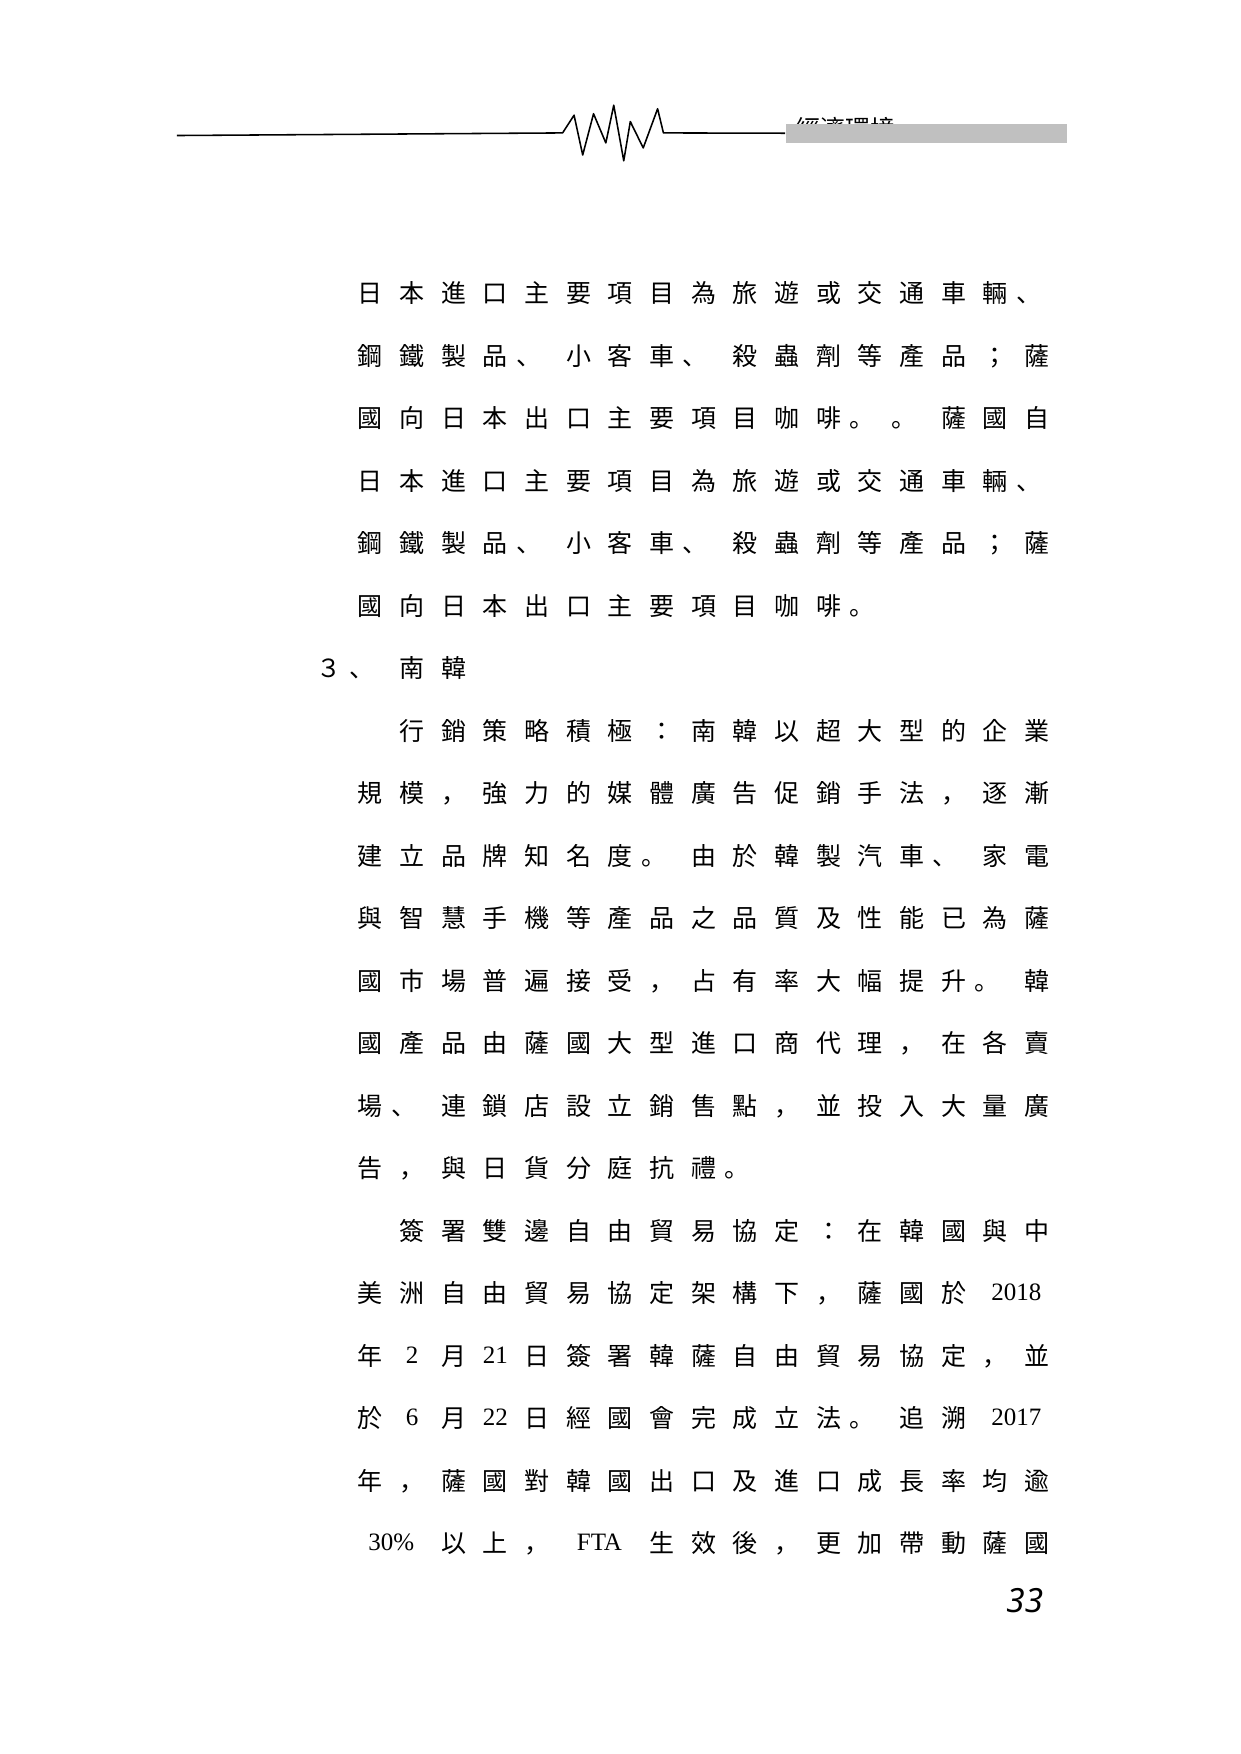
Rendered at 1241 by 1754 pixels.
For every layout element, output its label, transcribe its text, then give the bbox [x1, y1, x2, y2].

text 行銷策略積極：南韓以超大型的企業規模，強力的媒體廣告促銷手法，逐漸建立品牌知名度。由於韓製汽車、家電與智慧手機等產品之品質及性能已為薩國市場普遍接受，占有率大幅提升。韓國產品由薩國大型進口商代理，在各賣場、連鎖店設立銷售點，並投入大量廣告，與日貨分庭抗禮。 [330, 688, 1058, 1188]
text ３、南韓 [281, 625, 1058, 688]
text 日本進口主要項目為旅遊或交通車輛、鋼鐵製品、小客車、殺蟲劑等產品；薩國向日本出口主要項目咖啡。。薩國自日本進口主要項目為旅遊或交通車輛、鋼鐵製品、小客車、殺蟲劑等產品；薩國向日本出口主要項目咖啡。 [330, 250, 1058, 625]
text 簽署雙邊自由貿易協定：在韓國與中美洲自由貿易協定架構下，薩國於2018年2月21日簽署韓薩自由貿易協定，並於6月22日經國會完成立法。追溯2017年，薩國對韓國出口及進口成長率均逾30%以上，FTA生效後，更加帶動薩國 [330, 1188, 1058, 1563]
